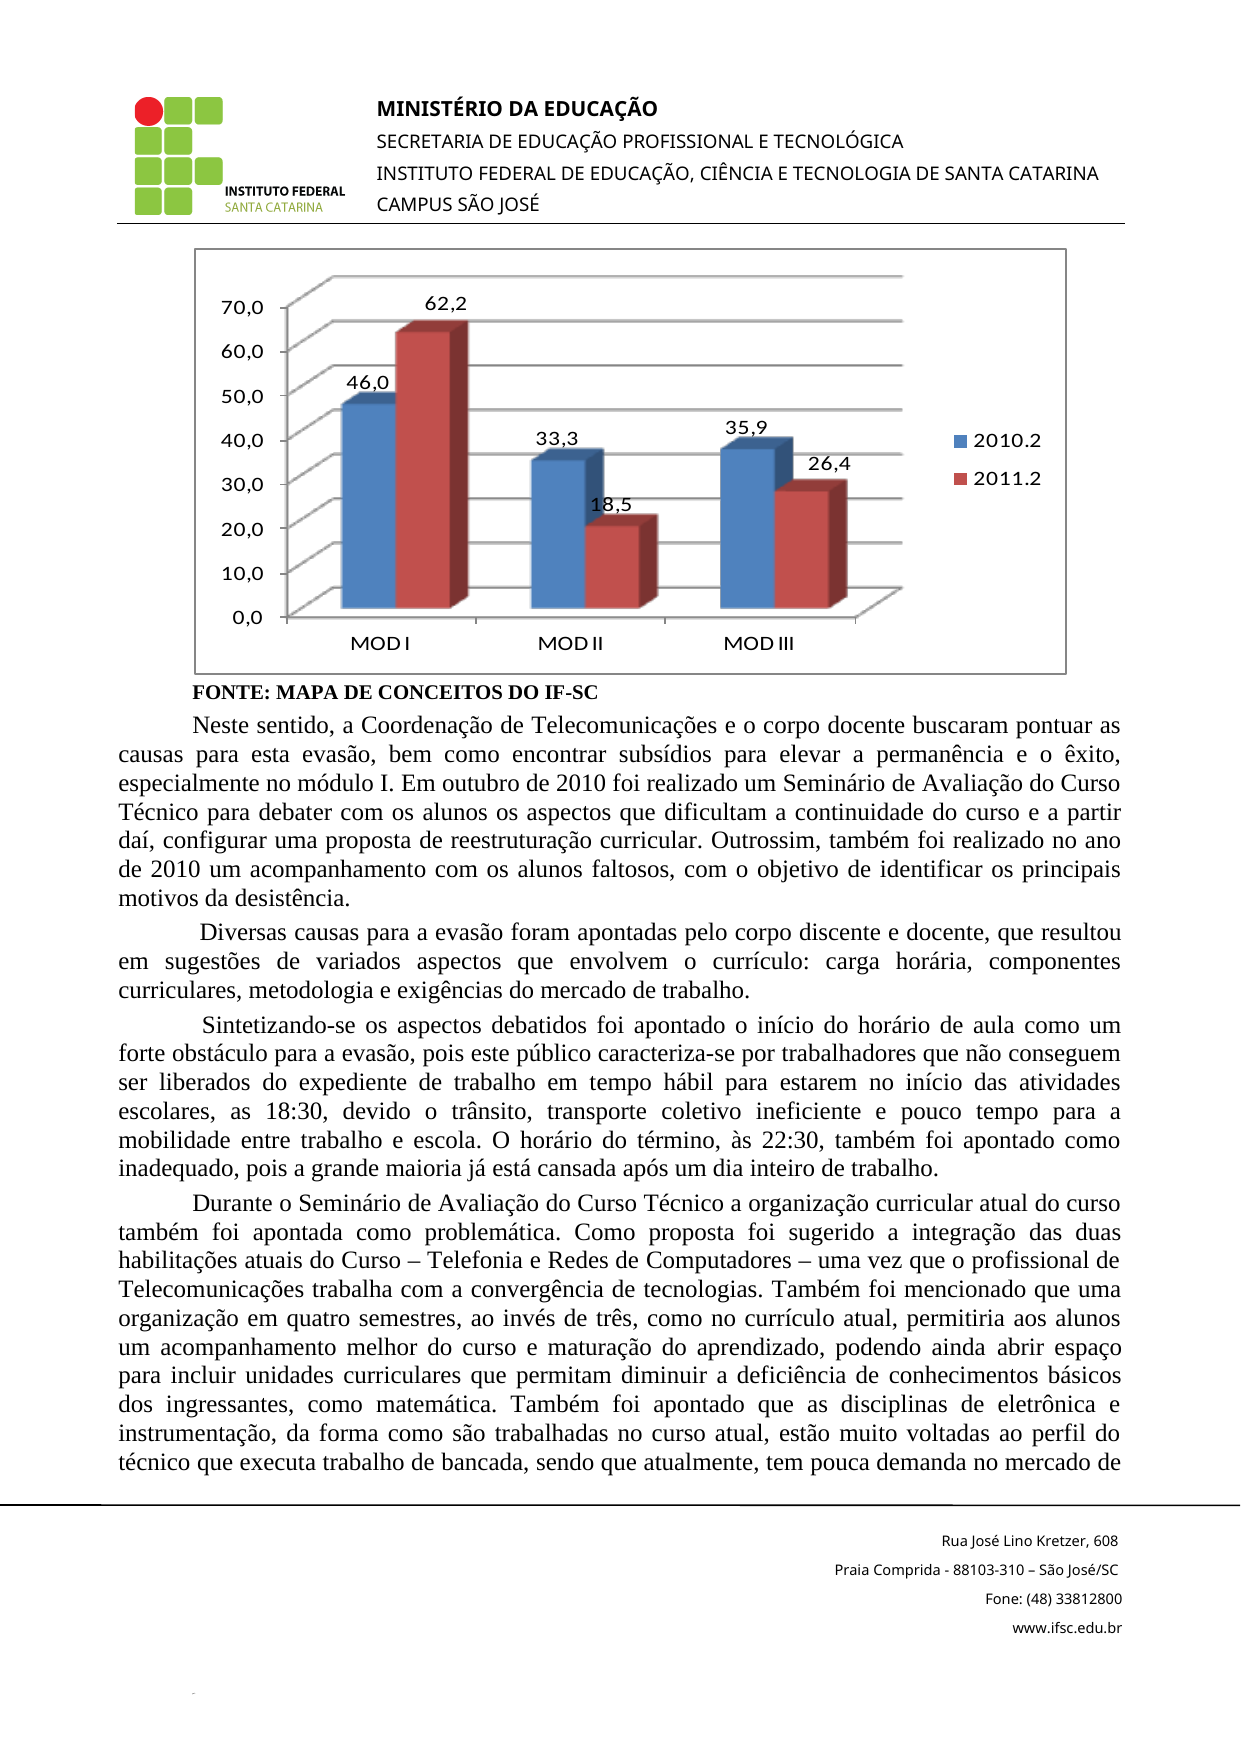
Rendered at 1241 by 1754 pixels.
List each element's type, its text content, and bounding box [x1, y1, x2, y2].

picture [134, 97, 346, 215]
text Neste sentido, a Coordenação de Telecomunicações e o corpo docente buscaram pontuar as causas para esta evasão, bem como encontrar subsídios para elevar a permanência e o êxito, especialmente no módulo I. Em outubro de 2010 foi realizado um Seminário de Avaliação do Curso Técnico para debater com os alunos os aspectos que dificultam a continuidade do curso e a partir daí, configurar uma proposta de reestruturação curricular. Outrossim, também foi realizado no ano de 2010 um acompanhamento com os alunos faltosos, com o objetivo de identificar os principais motivos da desistência. [118, 710, 1122, 912]
text Diversas causas para a evasão foram apontadas pelo corpo discente e docente, que resultou em sugestões de variados aspectos que envolvem o currículo: carga horária, componentes curriculares, metodologia e exigências do mercado de trabalho. [118, 917, 1122, 1004]
text Sintetizando-se os aspectos debatidos foi apontado o início do horário de aula como um forte obstáculo para a evasão, pois este público caracteriza-se por trabalhadores que não conseguem ser liberados do expediente de trabalho em tempo hábil para estarem no início das atividades escolares, as 18:30, devido o trânsito, transporte coletivo ineficiente e pouco tempo para a mobilidade entre trabalho e escola. O horário do término, às 22:30, também foi apontado como inadequado, pois a grande maioria já está cansada após um dia inteiro de trabalho. [118, 1010, 1122, 1182]
text FONTE: MAPA DE CONCEITOS DO IF-SC [118, 680, 1122, 704]
text Durante o Seminário de Avaliação do Curso Técnico a organização curricular atual do curso também foi apontada como problemática. Como proposta foi sugerido a integração das duas habilitações atuais do Curso – Telefonia e Redes de Computadores – uma vez que o profissional de Telecomunicações trabalha com a convergência de tecnologias. Também foi mencionado que uma organização em quatro semestres, ao invés de três, como no currículo atual, permitiria aos alunos um acompanhamento melhor do curso e maturação do aprendizado, podendo ainda abrir espaço para incluir unidades curriculares que permitam diminuir a deficiência de conhecimentos básicos dos ingressantes, como matemática. Também foi apontado que as disciplinas de eletrônica e instrumentação, da forma como são trabalhadas no curso atual, estão muito voltadas ao perfil do técnico que executa trabalho de bancada, sendo que atualmente, tem pouca demanda no mercado de [118, 1188, 1122, 1476]
